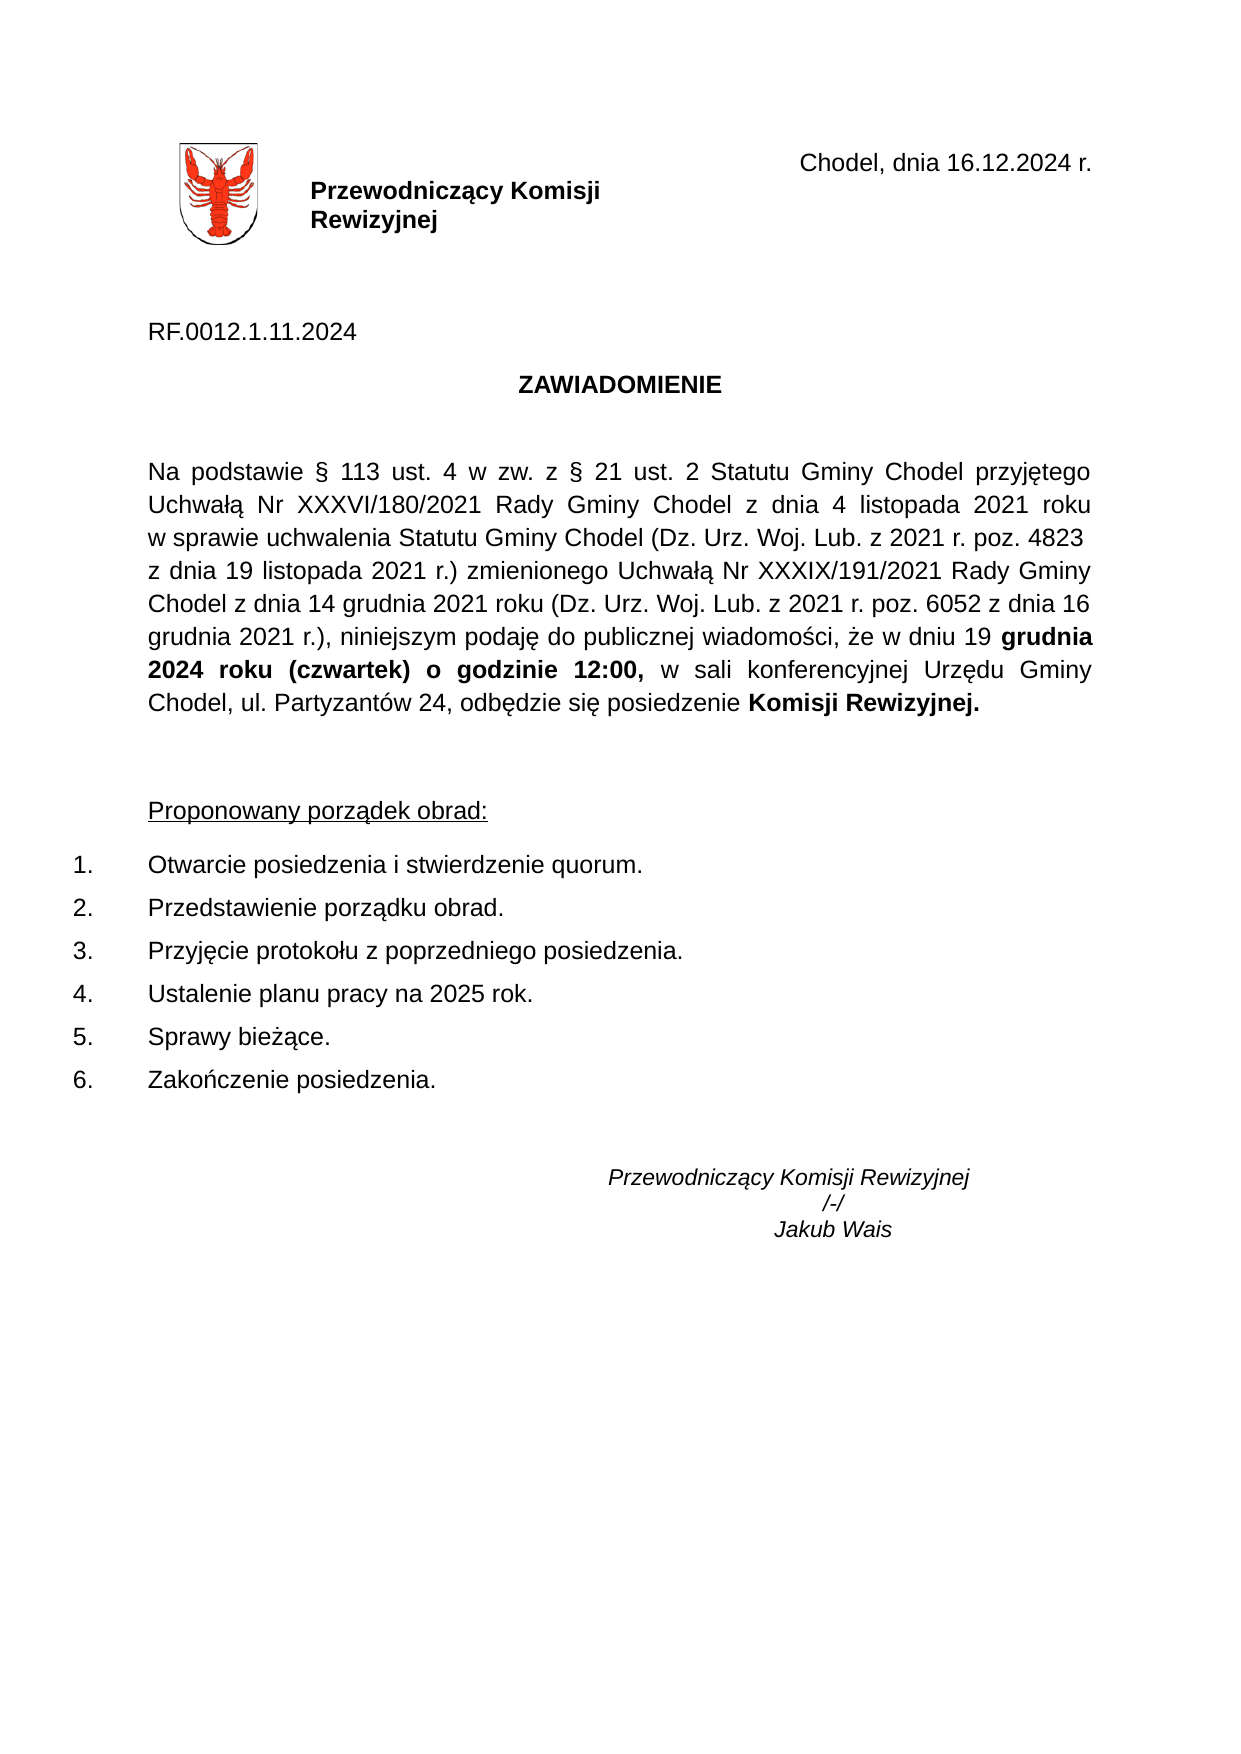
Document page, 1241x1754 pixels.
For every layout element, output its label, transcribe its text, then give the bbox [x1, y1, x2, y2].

list Przyjęcie protokołu z poprzedniego posiedzenia. [73, 936, 1093, 965]
text [148, 148, 179, 176]
list Przedstawienie porządku obrad. [73, 893, 1093, 922]
text RF.0012.1.11.2024 [148, 316, 1093, 345]
list Ustalenie planu pracy na 2025 rok. [73, 979, 1093, 1008]
text [148, 205, 191, 234]
list Sprawy bieżące. [73, 1022, 1093, 1051]
text Rewizyjnej [247, 205, 1093, 234]
text Jakub Wais [148, 1216, 989, 1243]
list Zakończenie posiedzenia. [73, 1066, 1093, 1094]
text Proponowany porządek obrad: [148, 796, 1093, 825]
text ZAWIADOMIENIE [148, 370, 1093, 399]
text Przewodniczący Komisji [258, 176, 1093, 205]
text Przewodniczący Komisji Rewizyjnej [590, 1164, 989, 1190]
text Chodel, dnia 16.12.2024 r. [258, 148, 1093, 176]
text Na podstawie § 113 ust. 4 w zw. z § 21 ust. 2 Statutu Gminy Chodel przyjętego Uchwałą Nr XXXVI/180/2021 Rady Gminy Chodel z dnia 4 listopada 2021 roku w sprawie uchwalenia Statutu Gminy Chodel (Dz. Urz. Woj. Lub. z 2021 r. poz. 4823 z dnia 19 listopada 2021 r.) zmienionego Uchwałą Nr XXXIX/191/2021 Rady Gminy Chodel z dnia 14 grudnia 2021 roku (Dz. Urz. Woj. Lub. z 2021 r. poz. 6052 z dnia 16 grudnia 2021 r.), niniejszym podaję do publicznej wiadomości, że w dniu 19 grudnia 2024 roku (czwartek) o godzinie 12:00, w sali konferencyjnej Urzędu Gminy Chodel, ul. Partyzantów 24, odbędzie się posiedzenie Komisji Rewizyjnej. [148, 424, 1093, 717]
text [148, 176, 179, 205]
list Otwarcie posiedzenia i stwierdzenie quorum. [73, 850, 1093, 879]
text /-/ [148, 1190, 989, 1216]
